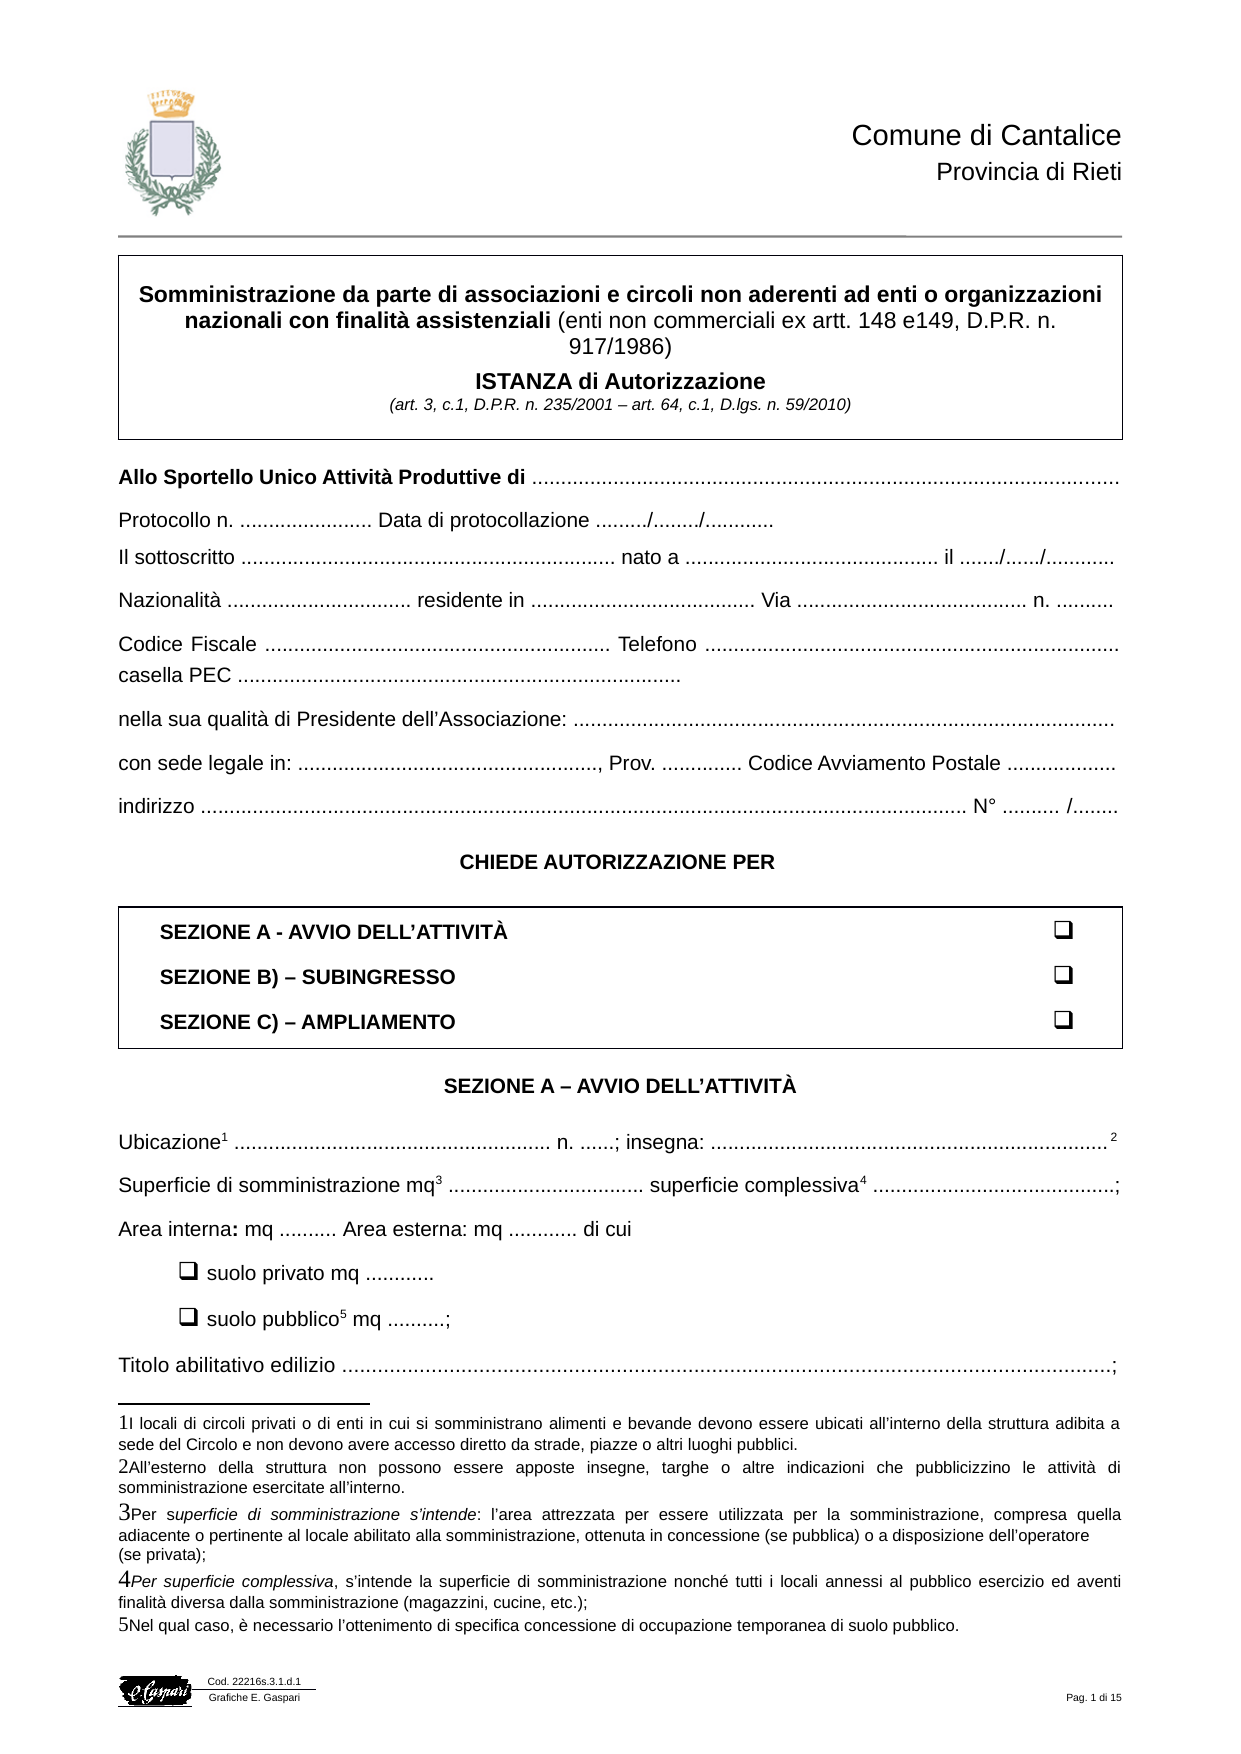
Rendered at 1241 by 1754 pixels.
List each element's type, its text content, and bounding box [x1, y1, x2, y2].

text SEZIONE A – AVVIO DELL’ATTIVITÀ [118, 1073, 1122, 1097]
text Protocollo n. ....................... Data di protocollazione ........./......../............ [118, 508, 1122, 532]
text Superficie di somministrazione mq .................................. superficie complessiva ..........................................; [118, 1173, 1122, 1197]
text Provincia di Rieti [224, 157, 1122, 185]
text I locali di circoli privati o di enti in cui si somministrano alimenti e bevande devono essere ubicati all’interno della struttura adibita a sede del Circolo e non devono avere accesso diretto da strade, piazze o altri luoghi pubblici. [118, 1410, 1122, 1453]
text Allo Sportello Unico Attività Produttive di [118, 464, 1122, 488]
text Per superficie di somministrazione s’intende: l’area attrezzata per essere utilizzata per la somministrazione, compresa quella adiacente o pertinente al locale abilitato alla somministrazione, ottenuta in concessione (se pubblica) o a disposizione dell’operatore [118, 1497, 1122, 1545]
text nella sua qualità di Presidente dell’Associazione: .............................................................................................. [118, 707, 1122, 731]
text indirizzo ..................................................................................................................................... N° .......... /........ [118, 794, 1128, 818]
text Comune di Cantalice [224, 118, 1122, 152]
text All’esterno della struttura non possono essere apposte insegne, targhe o altre indicazioni che pubblicizzino le attività di somministrazione esercitate all’interno. [118, 1453, 1122, 1497]
text  suolo pubblico mq ..........; [177, 1307, 1122, 1332]
text Titolo abilitativo edilizio .................................................................................................................................; [118, 1353, 1122, 1377]
text Il sottoscritto ................................................................. nato a ............................................ il ......./....../............ [118, 545, 1122, 569]
text CHIEDE AUTORIZZAZIONE PER [118, 850, 1122, 874]
text Ubicazione ....................................................... n. ......; insegna: ..................................................................... [118, 1129, 1122, 1153]
text con sede legale in: ...................................................., Prov. .............. Codice Avviamento Postale ................... [118, 750, 1122, 774]
picture [118, 1674, 192, 1706]
text  suolo privato mq ............ [177, 1261, 1122, 1286]
table_header SEZIONE A - AVVIO DELL’ATTIVITÀ  SEZIONE B) – SUBINGRESSO  SEZIONE C) – AMPLIAMENTO  [119, 908, 1122, 1047]
picture [122, 87, 224, 219]
text Area interna: mq .......... Area esterna: mq ............ di cui [118, 1217, 1122, 1241]
text Nazionalità ................................ residente in ....................................... Via ........................................ n. .......... [118, 588, 1122, 612]
text Codice Fiscale ............................................................ Telefono ........................................................................ casella PEC ............................................................................. [118, 632, 1122, 687]
text Nel qual caso, è necessario l’ottenimento di specifica concessione di occupazione temporanea di suolo pubblico. [118, 1612, 1122, 1636]
text Per superficie complessiva, s’intende la superficie di somministrazione nonché tutti i locali annessi al pubblico esercizio ed aventi finalità diversa dalla somministrazione (magazzini, cucine, etc.); [118, 1564, 1122, 1612]
text (se privata); [118, 1545, 1122, 1564]
table_header Somministrazione da parte di associazioni e circoli non aderenti ad enti o organizzazioni nazionali con finalità assistenziali (enti non commerciali ex artt. 148 e149, D.P.R. n. 917/1986) ISTANZA di Autorizzazione (art. 3, c.1, D.P.R. n. 235/2001 – art. 64, c.1, D.lgs. n. 59/2010) [119, 256, 1122, 438]
